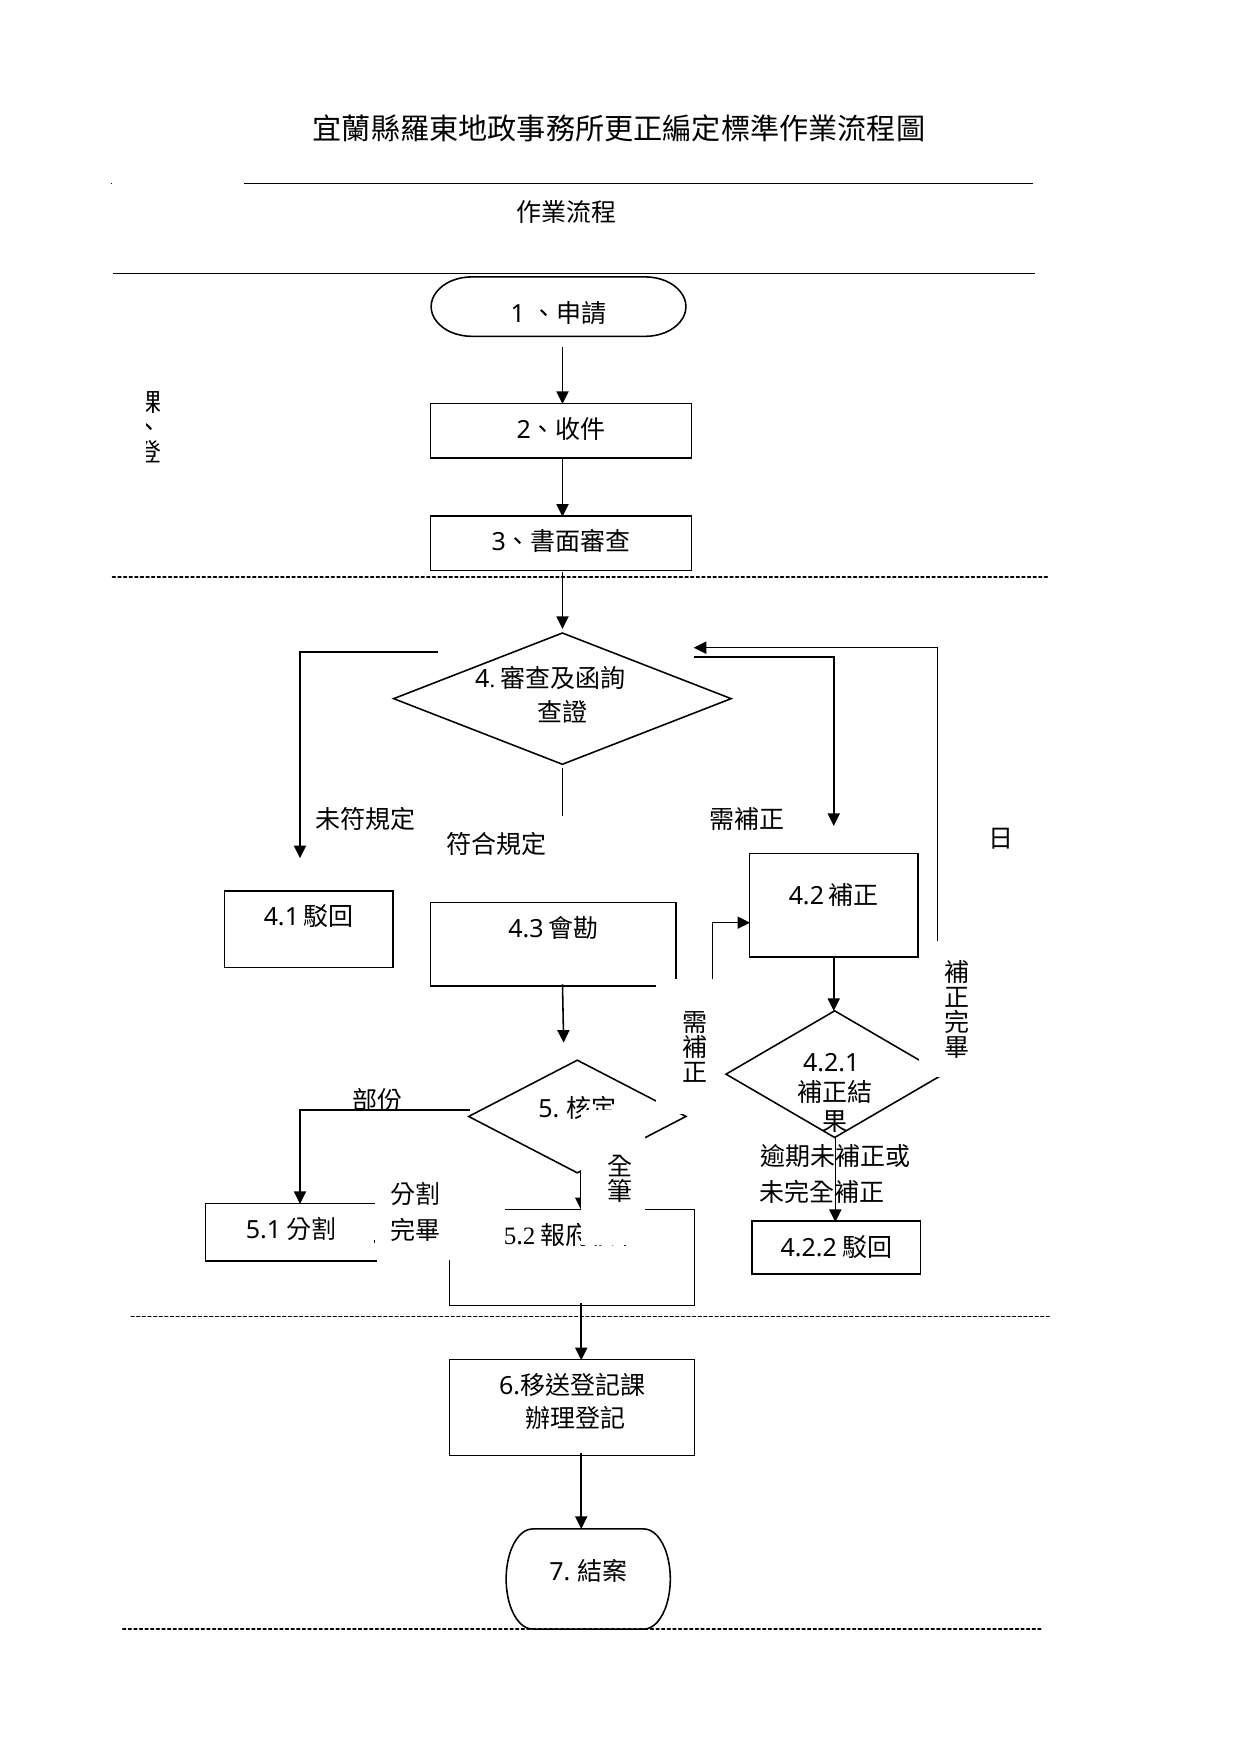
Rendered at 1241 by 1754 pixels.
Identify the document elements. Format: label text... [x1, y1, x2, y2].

text 4.2補正 [765, 861, 902, 916]
text 5.2報府核准 [505, 1218, 679, 1251]
text 未完全補正 [836, 1173, 924, 1207]
text 需補正 [709, 799, 808, 835]
text 3、書面審查 [446, 524, 676, 557]
text [353, 1111, 452, 1117]
text 辦理登記 [465, 1401, 679, 1434]
text 6.移送登記課 [465, 1368, 679, 1401]
text 宜蘭縣羅東地政事務所更正編定標準作業流程圖 [112, 89, 1125, 164]
text 未符規定 [315, 799, 452, 835]
text 分割 完畢 [390, 1174, 489, 1247]
text 作業流程 [516, 192, 617, 227]
text 2、收件 [446, 411, 676, 445]
text 4.1駁回 [240, 899, 377, 932]
text 符合規定 [446, 824, 583, 860]
text 5.1分割 [221, 1211, 360, 1245]
text 全筆 [601, 1125, 638, 1230]
text 未完全補正 [746, 1173, 835, 1207]
text 逾期未補正或 [746, 1137, 835, 1173]
text 部份 [353, 1080, 452, 1109]
text 逾期未補正或 [836, 1137, 924, 1173]
text 4.3會勘 [446, 911, 660, 944]
text 補正完畢 [939, 957, 975, 1062]
text 4.2.2駁回 [767, 1229, 905, 1263]
text 課、登記 [146, 385, 167, 468]
text 需補正 [676, 994, 713, 1099]
